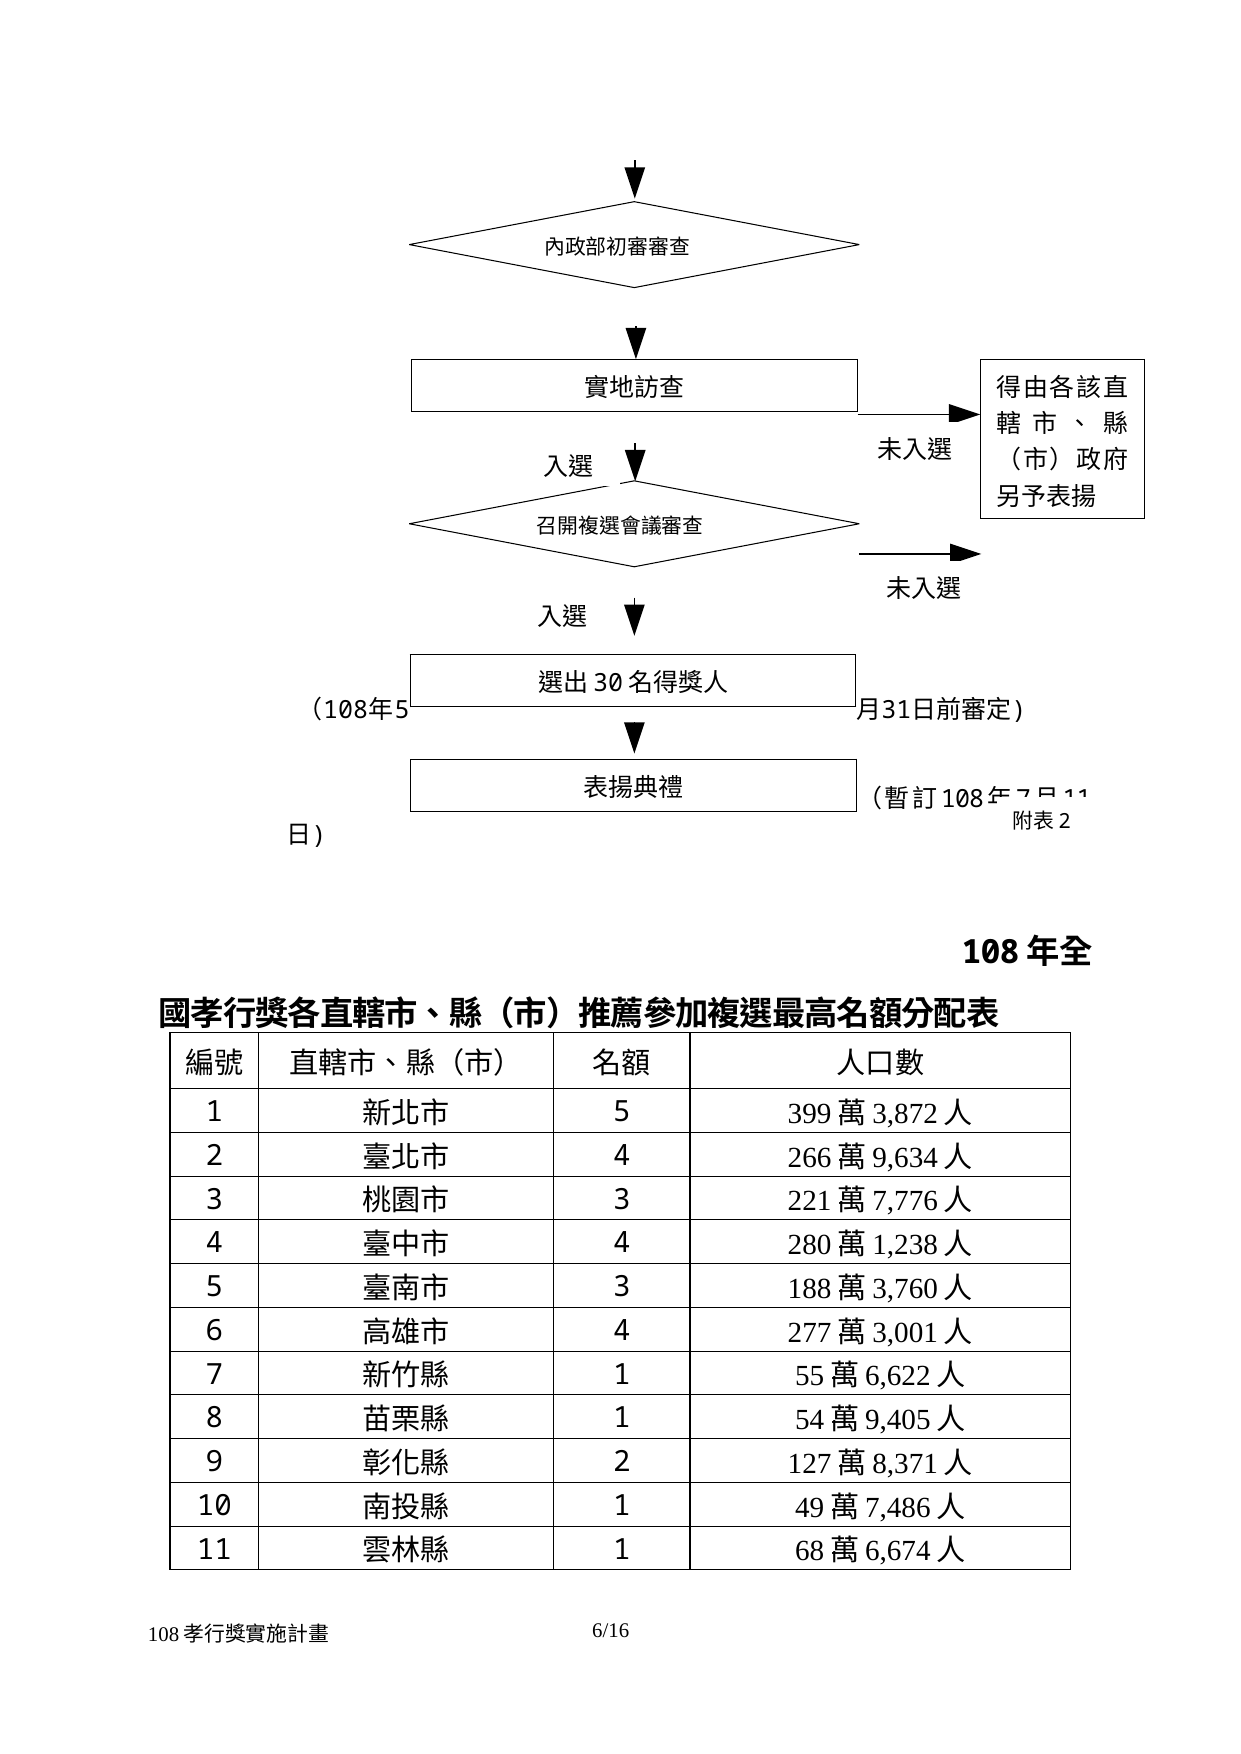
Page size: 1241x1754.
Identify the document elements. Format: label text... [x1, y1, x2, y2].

table_cell 49萬7,486人 [691, 1483, 1070, 1526]
table_cell 1 [554, 1395, 689, 1438]
table_header 名額 [554, 1033, 689, 1088]
text 得由各該直轄市、縣（市）政府另予表揚 [996, 367, 1128, 510]
table_cell 5 [171, 1264, 258, 1307]
text （108年5月31日前審定) [233, 689, 1146, 726]
table_cell 280萬1,238人 [691, 1220, 1070, 1263]
table_cell 54萬9,405人 [691, 1395, 1070, 1438]
table_cell 苗栗縣 [259, 1395, 553, 1438]
table_cell 臺中市 [259, 1220, 553, 1263]
table_cell 4 [554, 1220, 689, 1263]
text 108年全國孝行獎各直轄市、縣（市）推薦參加複選最高名額分配表 [997, 797, 1092, 846]
table_cell 8 [171, 1395, 258, 1438]
table_header 直轄市、縣（市） [259, 1033, 553, 1088]
text 入選 [521, 597, 604, 632]
table_cell 68萬6,674人 [691, 1527, 1070, 1569]
table_header 編號 [171, 1033, 258, 1088]
table_cell 221萬7,776人 [691, 1177, 1070, 1219]
table_cell 雲林縣 [259, 1527, 553, 1569]
table_cell 4 [554, 1133, 689, 1176]
table_cell 55萬6,622人 [691, 1352, 1070, 1394]
table_cell 399萬3,872人 [691, 1089, 1070, 1132]
table_cell 10 [171, 1483, 258, 1526]
table_cell 4 [554, 1308, 689, 1351]
text 附表2 [1012, 804, 1077, 835]
table_cell 6 [171, 1308, 258, 1351]
text （暫訂108年7月11日) [411, 760, 856, 811]
table_cell 7 [171, 1352, 258, 1394]
table_cell 桃園市 [259, 1177, 553, 1219]
table_cell 127萬8,371人 [691, 1439, 1070, 1482]
table_cell 5 [554, 1089, 689, 1132]
text 未入選1 [886, 568, 964, 608]
table_cell 3 [554, 1264, 689, 1307]
table_cell 新北市 [259, 1089, 553, 1132]
table_cell 277萬3,001人 [691, 1308, 1070, 1351]
table_cell 南投縣 [259, 1483, 553, 1526]
text 未入選1 [877, 429, 955, 469]
text 選出30名得獎人 [426, 663, 840, 699]
table_cell 1 [554, 1352, 689, 1394]
table_cell 11 [171, 1527, 258, 1569]
text 108年全國孝行獎各直轄市、縣（市）推薦參加複選最高名額分配表 [158, 907, 1092, 1032]
table_cell 2 [171, 1133, 258, 1176]
table_cell 1 [171, 1089, 258, 1132]
table_cell 新竹縣 [259, 1352, 553, 1394]
table_cell 3 [554, 1177, 689, 1219]
text （暫訂108年7月11日) [185, 778, 1092, 851]
table_header 人口數 [691, 1033, 1070, 1088]
table_cell 臺北市 [259, 1133, 553, 1176]
table_cell 3 [171, 1177, 258, 1219]
text 表揚典禮 [426, 767, 841, 803]
text 實地訪查 [427, 367, 842, 403]
table_cell 266萬9,634人 [691, 1133, 1070, 1176]
table_cell 1 [554, 1527, 689, 1569]
table_cell 1 [554, 1483, 689, 1526]
table_cell 2 [554, 1439, 689, 1482]
table_cell 4 [171, 1220, 258, 1263]
text 入選 [532, 447, 605, 478]
table_cell 彰化縣 [259, 1439, 553, 1482]
table_cell 9 [171, 1439, 258, 1482]
table_cell 臺南市 [259, 1264, 553, 1307]
table_cell 188萬3,760人 [691, 1264, 1070, 1307]
table_cell 高雄市 [259, 1308, 553, 1351]
